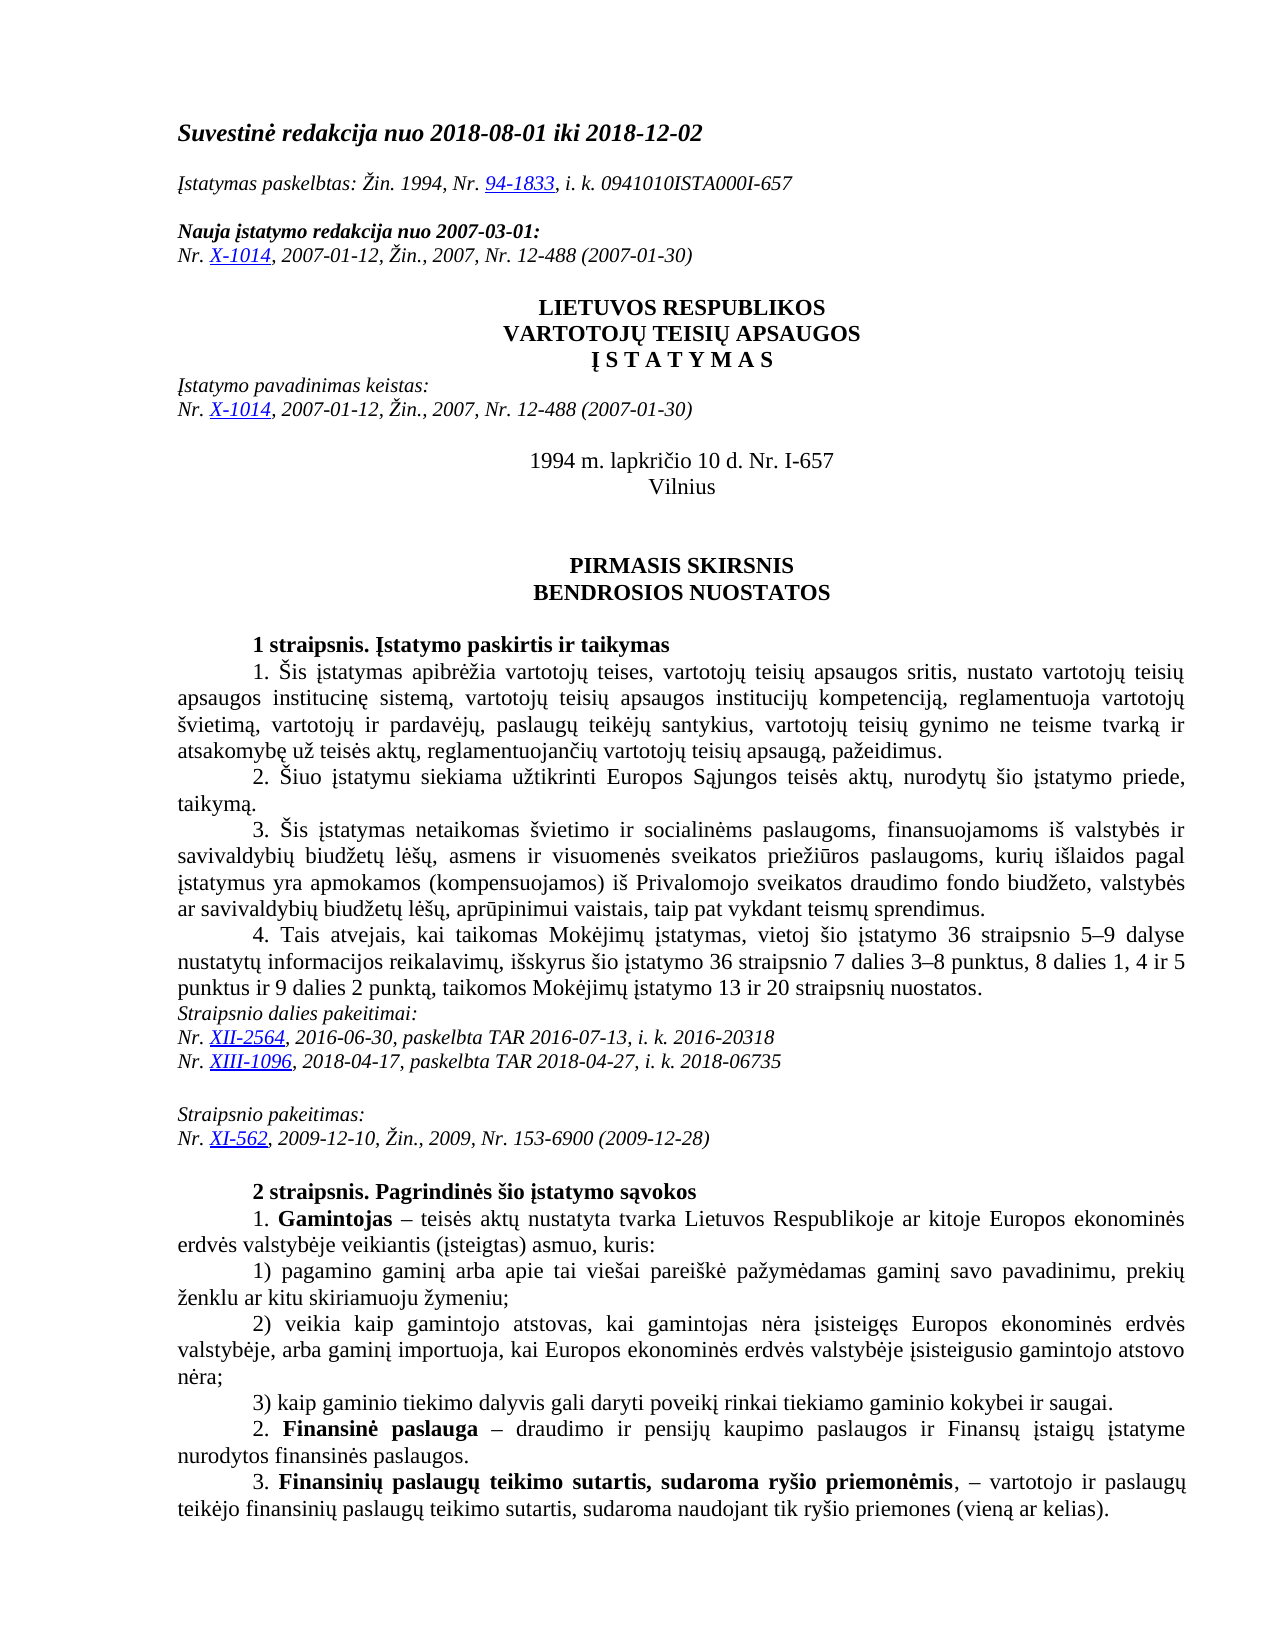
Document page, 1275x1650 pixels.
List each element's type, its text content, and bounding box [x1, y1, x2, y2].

text BENDROSIOS NUOSTATOS [177, 579, 1186, 605]
text Suvestinė redakcija nuo 2018-08-01 iki 2018-12-02 [177, 118, 1186, 147]
text 1 straipsnis. Įstatymo paskirtis ir taikymas [177, 632, 1186, 658]
text Straipsnio pakeitimas: [177, 1101, 1186, 1126]
text Įstatymo pavadinimas keistas: [177, 373, 1186, 397]
text Nr. X-1014, 2007-01-12, Žin., 2007, Nr. 12-488 (2007-01-30) [177, 243, 1186, 267]
text 2) veikia kaip gamintojo atstovas, kai gamintojas nėra įsisteigęs Europos ekonominės erdvės valstybėje, arba gaminį importuoja, kai Europos ekonominės erdvės valstybėje įsisteigusio gamintojo atstovo nėra; [177, 1310, 1186, 1389]
text Vilnius [177, 473, 1186, 500]
text 2. Šiuo įstatymu siekiama užtikrinti Europos Sąjungos teisės aktų, nurodytų šio įstatymo priede, taikymą. [177, 763, 1186, 816]
text 1. Šis įstatymas apibrėžia vartotojų teises, vartotojų teisių apsaugos sritis, nustato vartotojų teisių apsaugos institucinę sistemą, vartotojų teisių apsaugos institucijų kompetenciją, reglamentuoja vartotojų švietimą, vartotojų ir pardavėjų, paslaugų teikėjų santykius, vartotojų teisių gynimo ne teisme tvarką ir atsakomybę už teisės aktų, reglamentuojančių vartotojų teisių apsaugą, pažeidimus. [177, 658, 1186, 763]
text 2. Finansinė paslauga – draudimo ir pensijų kaupimo paslaugos ir Finansų įstaigų įstatyme nurodytos finansinės paslaugos. [177, 1416, 1186, 1468]
text Nr. XII-2564, 2016-06-30, paskelbta TAR 2016-07-13, i. k. 2016-20318 [177, 1024, 1186, 1049]
text LIETUVOS RESPUBLIKOS [177, 293, 1186, 320]
text Įstatymas paskelbtas: Žin. 1994, Nr. 94-1833, i. k. 0941010ISTA000I-657 [177, 171, 1186, 195]
text Nr. XI-562, 2009-12-10, Žin., 2009, Nr. 153-6900 (2009-12-28) [177, 1126, 1186, 1149]
text 1) pagamino gaminį arba apie tai viešai pareiškė pažymėdamas gaminį savo pavadinimu, prekių ženklu ar kitu skiriamuoju žymeniu; [177, 1257, 1186, 1310]
text 1994 m. lapkričio 10 d. Nr. I-657 [177, 447, 1186, 473]
text Nr. XIII-1096, 2018-04-17, paskelbta TAR 2018-04-27, i. k. 2018-06735 [177, 1049, 1186, 1073]
text Nauja įstatymo redakcija nuo 2007-03-01: [177, 219, 1186, 243]
text 2 straipsnis. Pagrindinės šio įstatymo sąvokos [177, 1178, 1186, 1205]
text Straipsnio dalies pakeitimai: [177, 1001, 1186, 1024]
text 3) kaip gaminio tiekimo dalyvis gali daryti poveikį rinkai tiekiamo gaminio kokybei ir saugai. [177, 1389, 1186, 1416]
text 3. Šis įstatymas netaikomas švietimo ir socialinėms paslaugoms, finansuojamoms iš valstybės ir savivaldybių biudžetų lėšų, asmens ir visuomenės sveikatos priežiūros paslaugoms, kurių išlaidos pagal įstatymus yra apmokamos (kompensuojamos) iš Privalomojo sveikatos draudimo fondo biudžeto, valstybės ar savivaldybių biudžetų lėšų, aprūpinimui vaistais, taip pat vykdant teismų sprendimus. [177, 816, 1186, 921]
text VARTOTOJŲ TEISIŲ APSAUGOS [177, 320, 1186, 346]
text 4. Tais atvejais, kai taikomas Mokėjimų įstatymas, vietoj šio įstatymo 36 straipsnio 5–9 dalyse nustatytų informacijos reikalavimų, išskyrus šio įstatymo 36 straipsnio 7 dalies 3–8 punktus, 8 dalies 1, 4 ir 5 punktus ir 9 dalies 2 punktą, taikomos Mokėjimų įstatymo 13 ir 20 straipsnių nuostatos. [177, 921, 1186, 1001]
text PIRMASIS SKIRSNIS [177, 552, 1186, 579]
text Nr. X-1014, 2007-01-12, Žin., 2007, Nr. 12-488 (2007-01-30) [177, 397, 1186, 421]
text Į S T A T Y M A S [177, 346, 1186, 373]
text 3. Finansinių paslaugų teikimo sutartis, sudaroma ryšio priemonėmis, – vartotojo ir paslaugų teikėjo finansinių paslaugų teikimo sutartis, sudaroma naudojant tik ryšio priemones (vieną ar kelias). [177, 1468, 1186, 1521]
text 1. Gamintojas – teisės aktų nustatyta tvarka Lietuvos Respublikoje ar kitoje Europos ekonominės erdvės valstybėje veikiantis (įsteigtas) asmuo, kuris: [177, 1205, 1186, 1257]
